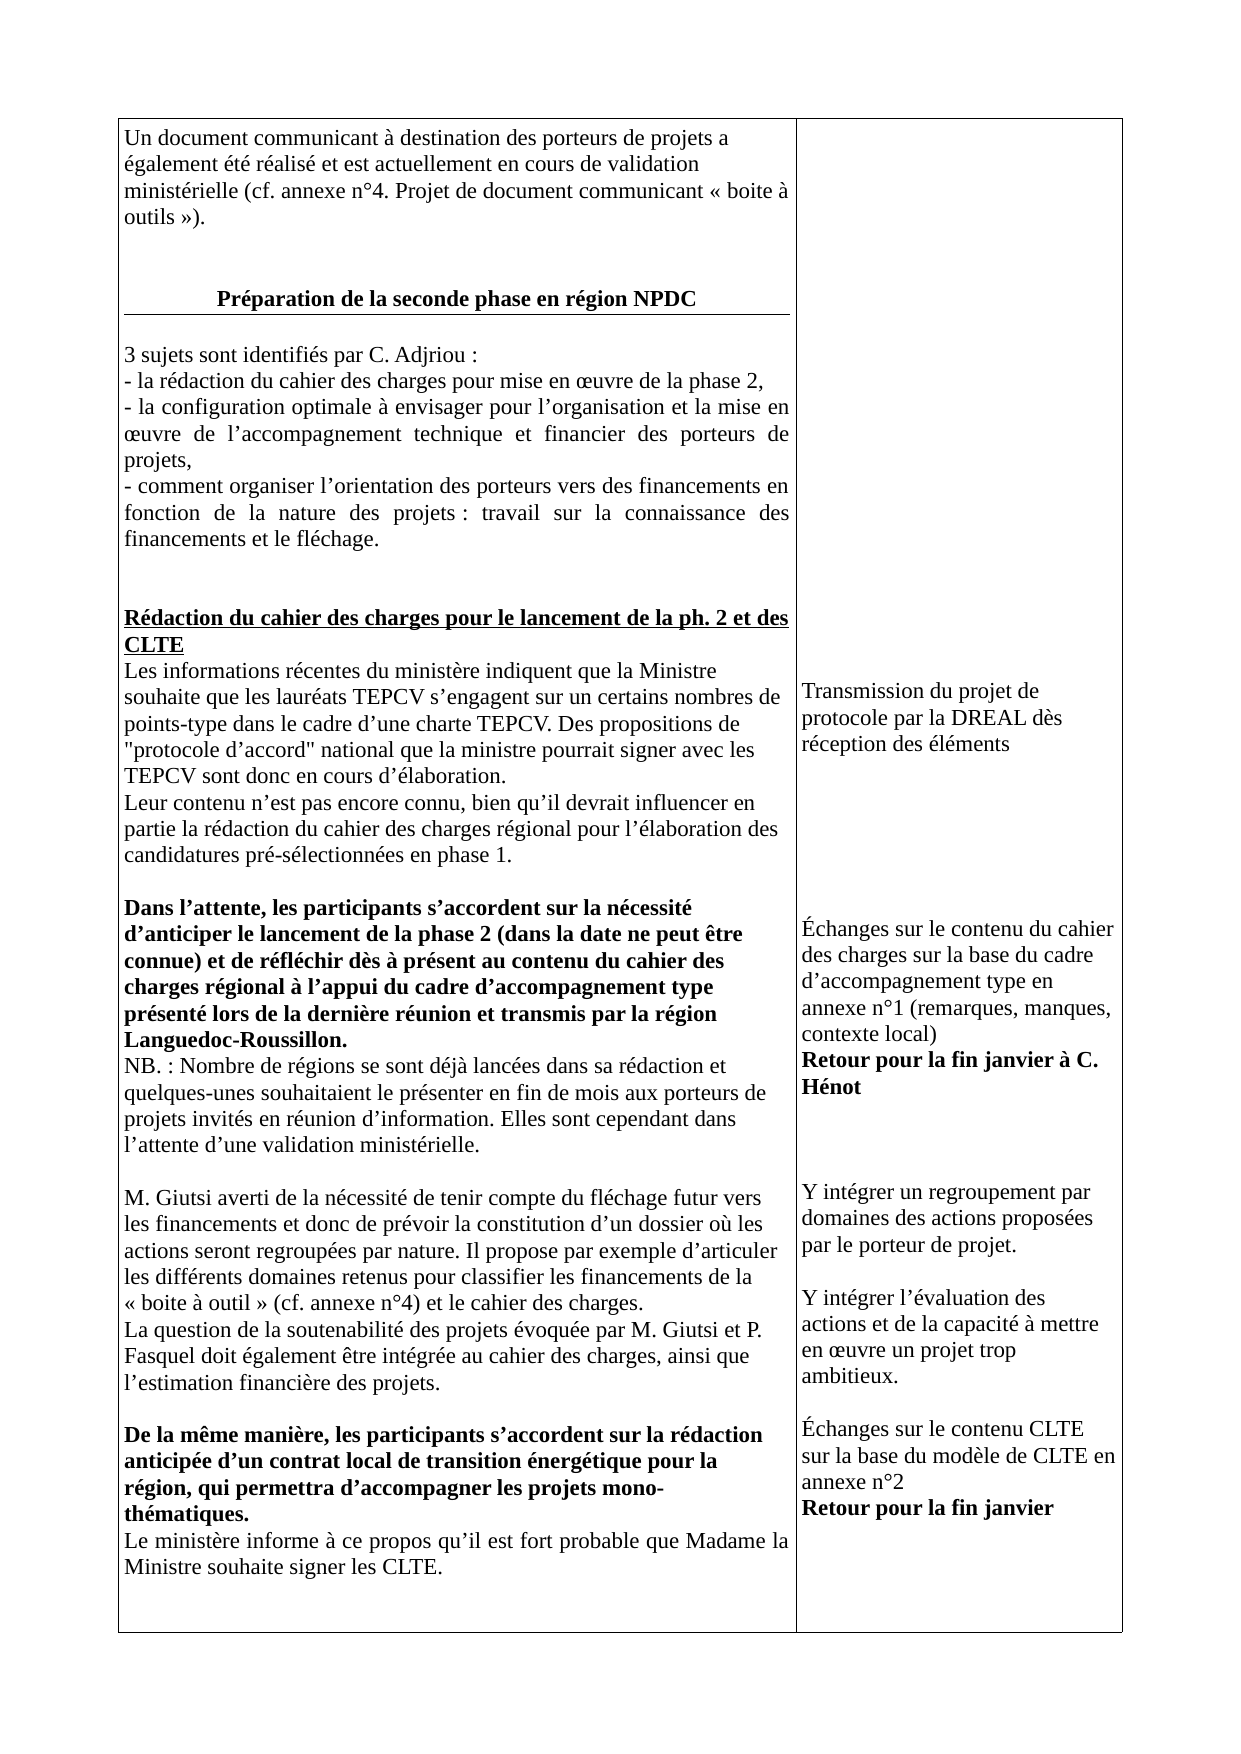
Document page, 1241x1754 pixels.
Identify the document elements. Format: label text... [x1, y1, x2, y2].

table_cell Transmission du projet de protocole par la DREAL dès réception des éléments Échanges sur le contenu du cahier des charges sur la base du cadre d’accompagnement type en annexe n°1 (remarques, manques, contexte local) Retour pour la fin janvier à C. Hénot Y intégrer un regroupement par domaines des actions proposées par le porteur de projet. Y intégrer l’évaluation des actions et de la capacité à mettre en œuvre un projet trop ambitieux. Échanges sur le contenu CLTE sur la base du modèle de CLTE en annexe n°2 Retour pour la fin janvier [797, 119, 1122, 1632]
table_cell Un document communicant à destination des porteurs de projets a également été réalisé et est actuellement en cours de validation ministérielle (cf. annexe n°4. Projet de document communicant « boite à outils »). Préparation de la seconde phase en région NPDC 3 sujets sont identifiés par C. Adjriou : - la rédaction du cahier des charges pour mise en œuvre de la phase 2, - la configuration optimale à envisager pour l’organisation et la mise en œuvre de l’accompagnement technique et financier des porteurs de projets, - comment organiser l’orientation des porteurs vers des financements en fonction de la nature des projets : travail sur la connaissance des financements et le fléchage. Rédaction du cahier des charges pour le lancement de la ph. 2 et des CLTE Les informations récentes du ministère indiquent que la Ministre souhaite que les lauréats TEPCV s’engagent sur un certains nombres de points-type dans le cadre d’une charte TEPCV. Des propositions de "protocole d’accord" national que la ministre pourrait signer avec les TEPCV sont donc en cours d’élaboration. Leur contenu n’est pas encore connu, bien qu’il devrait influencer en partie la rédaction du cahier des charges régional pour l’élaboration des candidatures pré-sélectionnées en phase 1. Dans l’attente, les participants s’accordent sur la nécessité d’anticiper le lancement de la phase 2 (dans la date ne peut être connue) et de réfléchir dès à présent au contenu du cahier des charges régional à l’appui du cadre d’accompagnement type présenté lors de la dernière réunion et transmis par la région Languedoc-Roussillon. NB. : Nombre de régions se sont déjà lancées dans sa rédaction et quelques-unes souhaitaient le présenter en fin de mois aux porteurs de projets invités en réunion d’information. Elles sont cependant dans l’attente d’une validation ministérielle. M. Giutsi averti de la nécessité de tenir compte du fléchage futur vers les financements et donc de prévoir la constitution d’un dossier où les actions seront regroupées par nature. Il propose par exemple d’articuler les différents domaines retenus pour classifier les financements de la « boite à outil » (cf. annexe n°4) et le cahier des charges. La question de la soutenabilité des projets évoquée par M. Giutsi et P. Fasquel doit également être intégrée au cahier des charges, ainsi que l’estimation financière des projets. De la même manière, les participants s’accordent sur la rédaction anticipée d’un contrat local de transition énergétique pour la région, qui permettra d’accompagner les projets mono-thématiques. Le ministère informe à ce propos qu’il est fort probable que Madame la Ministre souhaite signer les CLTE. [119, 119, 796, 1632]
